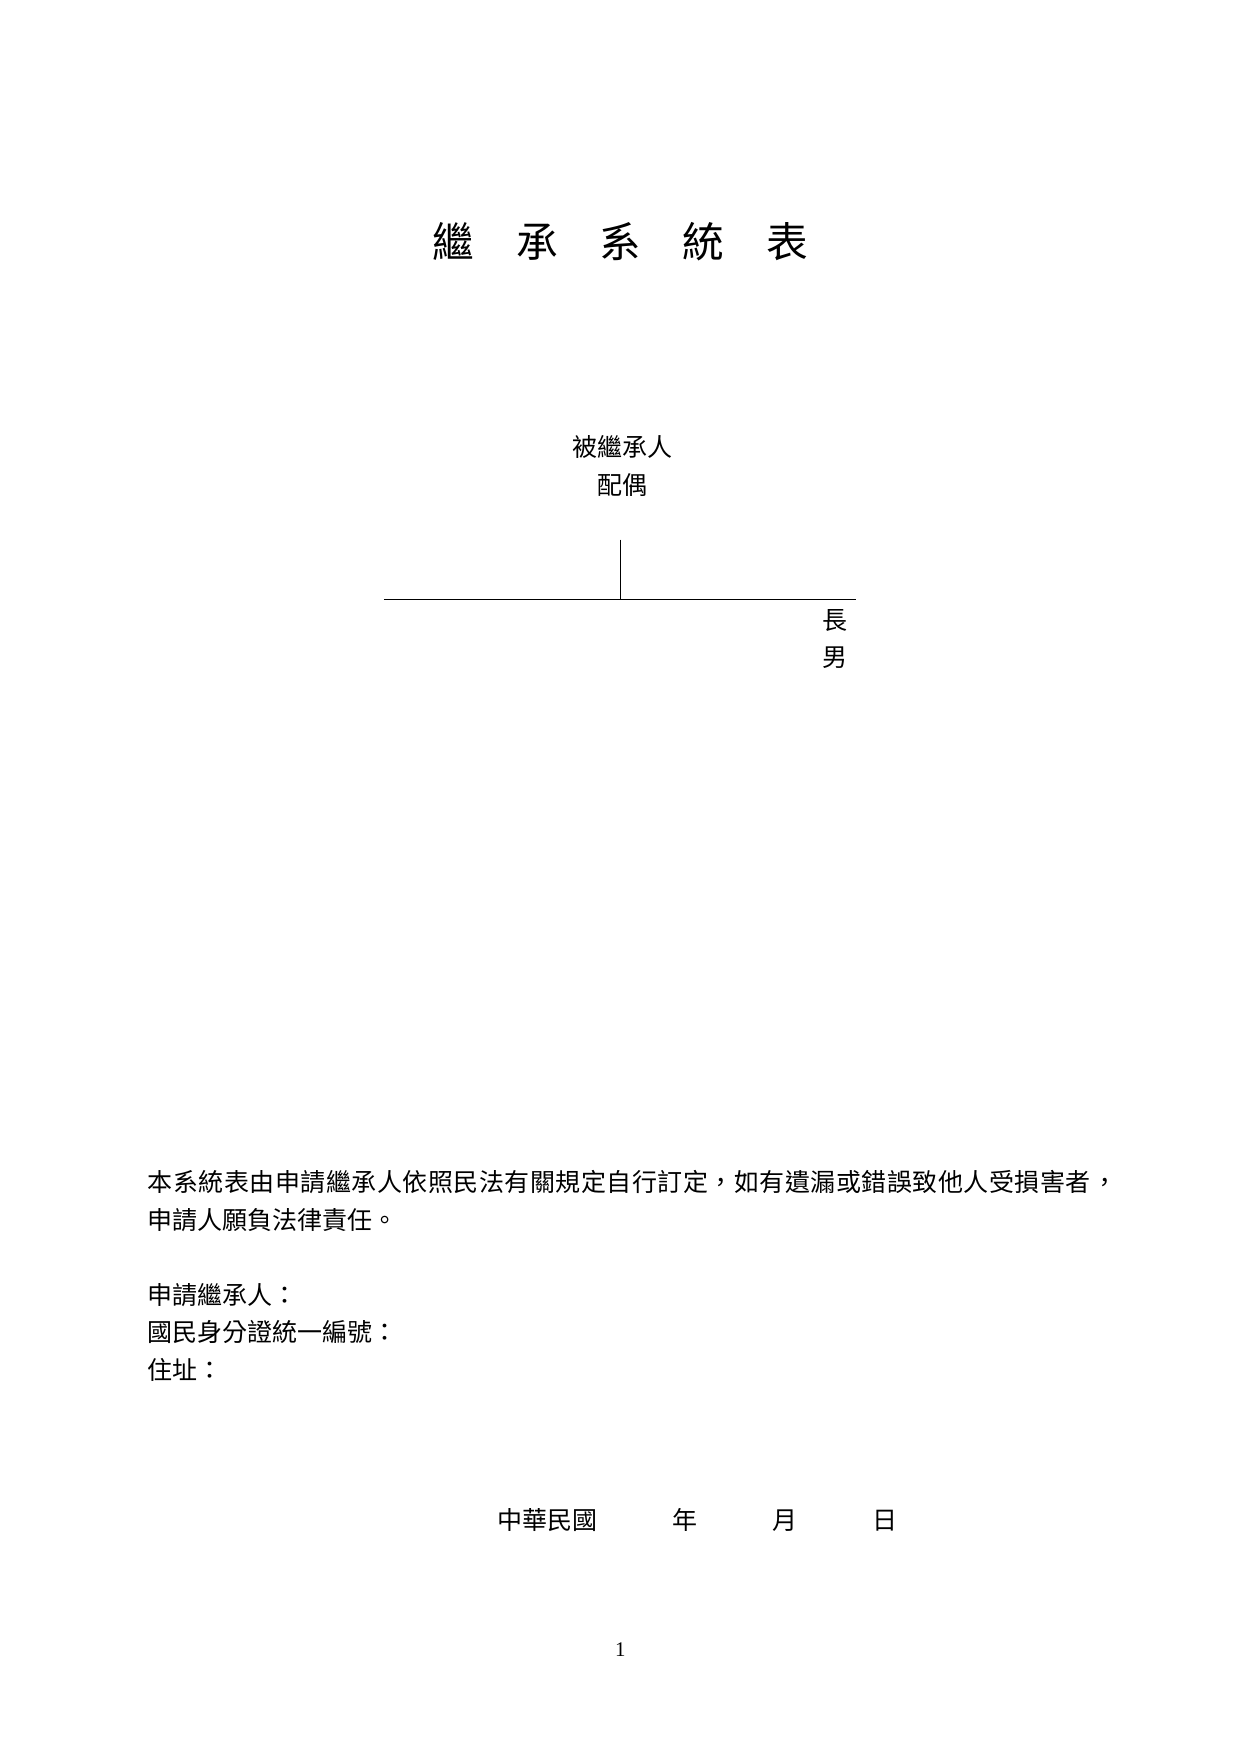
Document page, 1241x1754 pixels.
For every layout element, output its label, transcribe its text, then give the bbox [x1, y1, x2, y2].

table_cell [621, 569, 738, 599]
table_header [384, 540, 502, 569]
text 被繼承人 [148, 427, 1092, 464]
table_header [738, 540, 856, 569]
text 本系統表由申請繼承人依照民法有關規定自行訂定，如有遺漏或錯誤致他人受損害者，申請人願負法律責任。 [148, 1162, 1092, 1237]
text 繼 承 系 統 表 [148, 202, 1092, 277]
text 住址： [148, 1350, 1092, 1387]
table_header [621, 540, 738, 569]
text 男 [148, 637, 1092, 675]
table_cell [502, 569, 620, 599]
text 國民身分證統一編號： [148, 1312, 1092, 1350]
text 申請繼承人： [148, 1275, 1092, 1312]
text 長 [148, 600, 1092, 637]
table_cell [384, 569, 502, 599]
text 中華民國 年 月 日 [148, 1500, 1092, 1537]
table_header [502, 540, 620, 569]
text 配偶 [148, 464, 1092, 502]
table_cell [738, 569, 856, 599]
